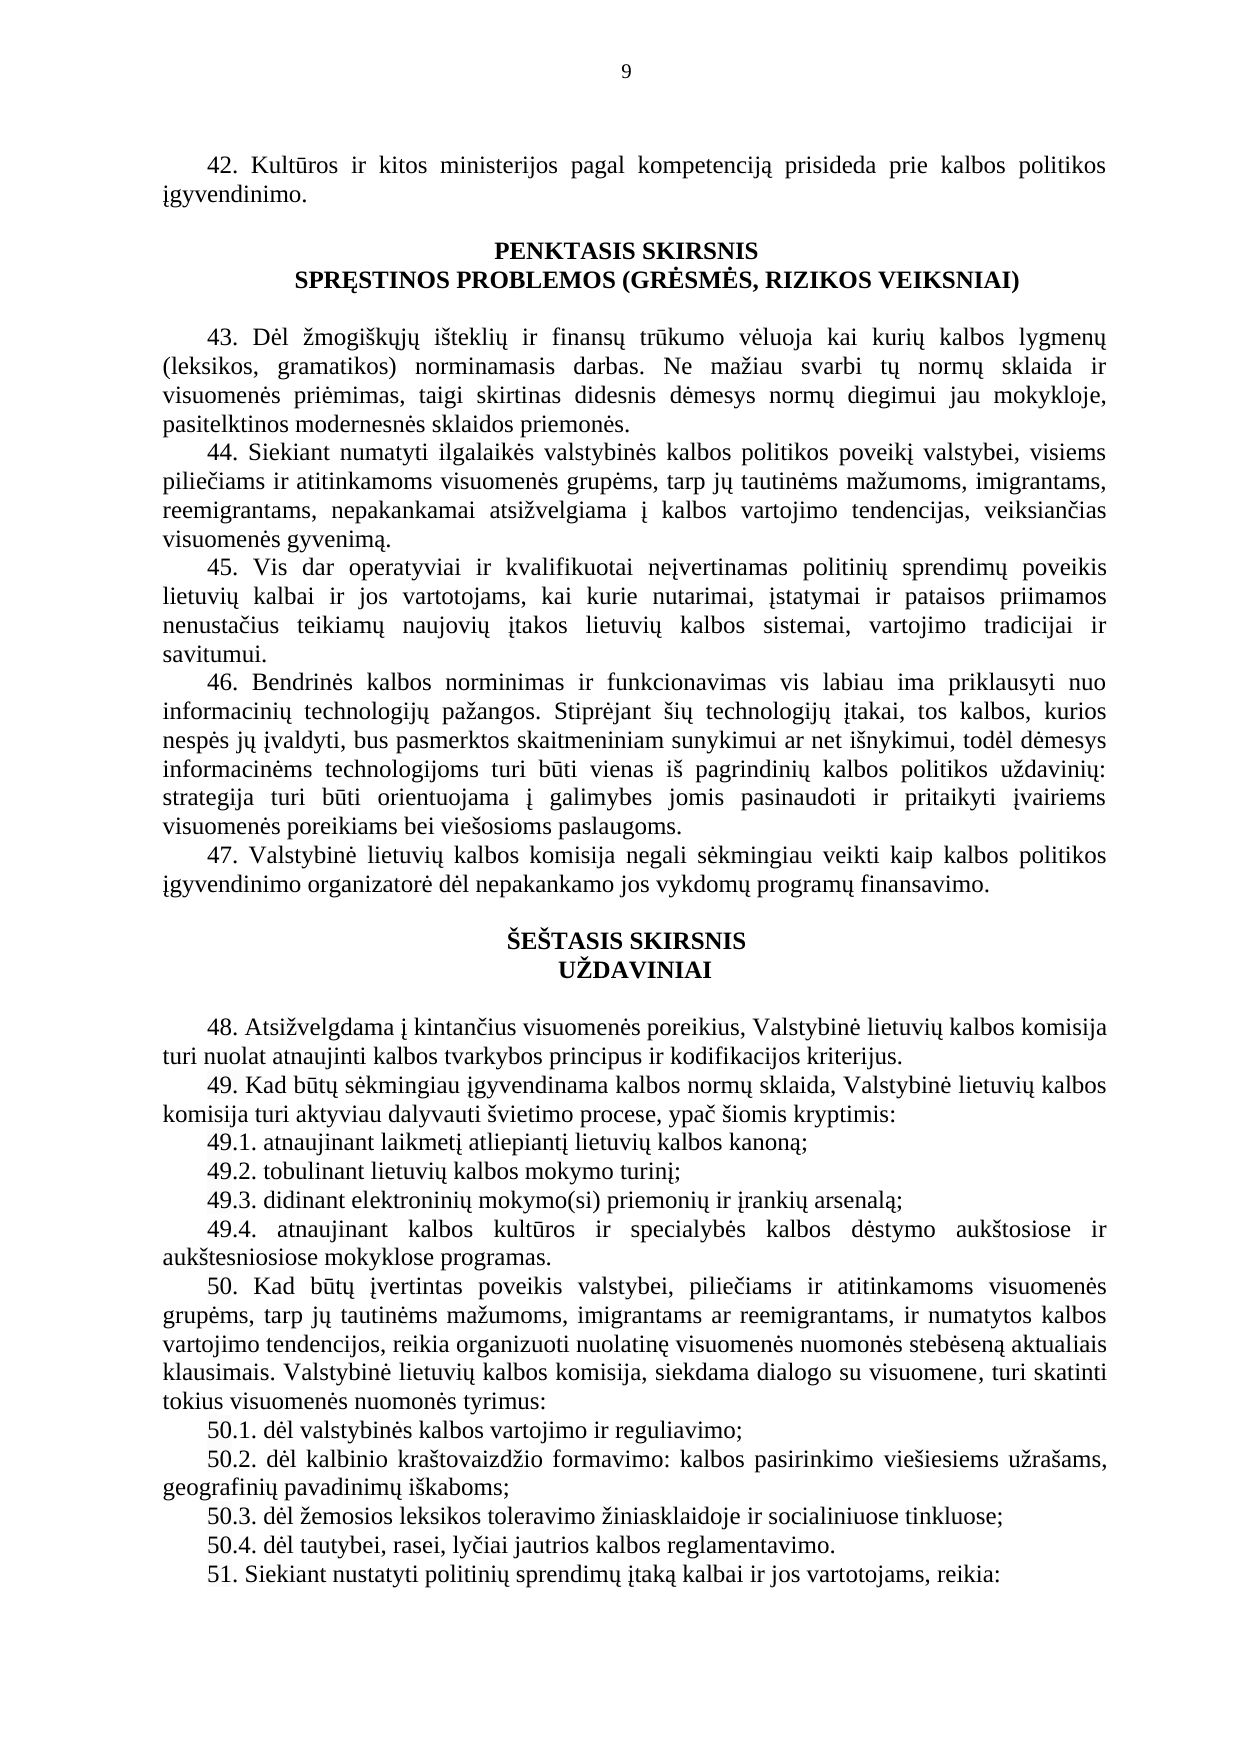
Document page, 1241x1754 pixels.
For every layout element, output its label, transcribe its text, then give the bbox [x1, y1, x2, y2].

text 43. Dėl žmogiškųjų išteklių ir finansų trūkumo vėluoja kai kurių kalbos lygmenų (leksikos, gramatikos) norminamasis darbas. Ne mažiau svarbi tų normų sklaida ir visuomenės priėmimas, taigi skirtinas didesnis dėmesys normų diegimui jau mokykloje, pasitelktinos modernesnės sklaidos priemonės. [162, 322, 1107, 437]
text 45. Vis dar operatyviai ir kvalifikuotai neįvertinamas politinių sprendimų poveikis lietuvių kalbai ir jos vartotojams, kai kurie nutarimai, įstatymai ir pataisos priimamos nenustačius teikiamų naujovių įtakos lietuvių kalbos sistemai, vartojimo tradicijai ir savitumui. [162, 552, 1107, 667]
text 44. Siekiant numatyti ilgalaikės valstybinės kalbos politikos poveikį valstybei, visiems piliečiams ir atitinkamoms visuomenės grupėms, tarp jų tautinėms mažumoms, imigrantams, reemigrantams, nepakankamai atsižvelgiama į kalbos vartojimo tendencijas, veiksiančias visuomenės gyvenimą. [162, 437, 1107, 552]
text 50.3. dėl žemosios leksikos toleravimo žiniasklaidoje ir socialiniuose tinkluose; [207, 1501, 1107, 1530]
text 49.1. atnaujinant laikmetį atliepiantį lietuvių kalbos kanoną; [162, 1127, 1107, 1156]
text 46. Bendrinės kalbos norminimas ir funkcionavimas vis labiau ima priklausyti nuo informacinių technologijų pažangos. Stiprėjant šių technologijų įtakai, tos kalbos, kurios nespės jų įvaldyti, bus pasmerktos skaitmeniniam sunykimui ar net išnykimui, todėl dėmesys informacinėms technologijoms turi būti vienas iš pagrindinių kalbos politikos uždavinių: strategija turi būti orientuojama į galimybes jomis pasinaudoti ir pritaikyti įvairiems visuomenės poreikiams bei viešosioms paslaugoms. [162, 667, 1107, 840]
text ŠEŠTASIS SKIRSNIS [162, 926, 1090, 955]
text 49. Kad būtų sėkmingiau įgyvendinama kalbos normų sklaida, Valstybinė lietuvių kalbos komisija turi aktyviau dalyvauti švietimo procese, ypač šiomis kryptimis: [162, 1070, 1107, 1127]
text 47. Valstybinė lietuvių kalbos komisija negali sėkmingiau veikti kaip kalbos politikos įgyvendinimo organizatorė dėl nepakankamo jos vykdomų programų finansavimo. [162, 840, 1107, 897]
text SPRĘSTINOS PROBLEMOS (GRĖSMĖS, RIZIKOS VEIKSNIAI) [207, 265, 1107, 294]
text 50.4. dėl tautybei, rasei, lyčiai jautrios kalbos reglamentavimo. [207, 1530, 1107, 1559]
text 51. Siekiant nustatyti politinių sprendimų įtaką kalbai ir jos vartotojams, reikia: [162, 1559, 1107, 1587]
text 42. Kultūros ir kitos ministerijos pagal kompetenciją prisideda prie kalbos politikos įgyvendinimo. [162, 150, 1107, 207]
text 48. Atsižvelgdama į kintančius visuomenės poreikius, Valstybinė lietuvių kalbos komisija turi nuolat atnaujinti kalbos tvarkybos principus ir kodifikacijos kriterijus. [162, 1012, 1107, 1070]
text PENKTASIS SKIRSNIS [162, 236, 1090, 265]
text 50.2. dėl kalbinio kraštovaizdžio formavimo: kalbos pasirinkimo viešiesiems užrašams, geografinių pavadinimų iškaboms; [162, 1444, 1107, 1501]
text 49.4. atnaujinant kalbos kultūros ir specialybės kalbos dėstymo aukštosiose ir aukštesniosiose mokyklose programas. [162, 1214, 1107, 1271]
text 49.3. didinant elektroninių mokymo(si) priemonių ir įrankių arsenalą; [162, 1185, 1107, 1214]
text UŽDAVINIAI [162, 955, 1107, 984]
text 49.2. tobulinant lietuvių kalbos mokymo turinį; [162, 1156, 1107, 1185]
text 50. Kad būtų įvertintas poveikis valstybei, piliečiams ir atitinkamoms visuomenės grupėms, tarp jų tautinėms mažumoms, imigrantams ar reemigrantams, ir numatytos kalbos vartojimo tendencijos, reikia organizuoti nuolatinę visuomenės nuomonės stebėseną aktualiais klausimais. Valstybinė lietuvių kalbos komisija, siekdama dialogo su visuomene, turi skatinti tokius visuomenės nuomonės tyrimus: [162, 1271, 1107, 1415]
text 50.1. dėl valstybinės kalbos vartojimo ir reguliavimo; [207, 1415, 1107, 1444]
